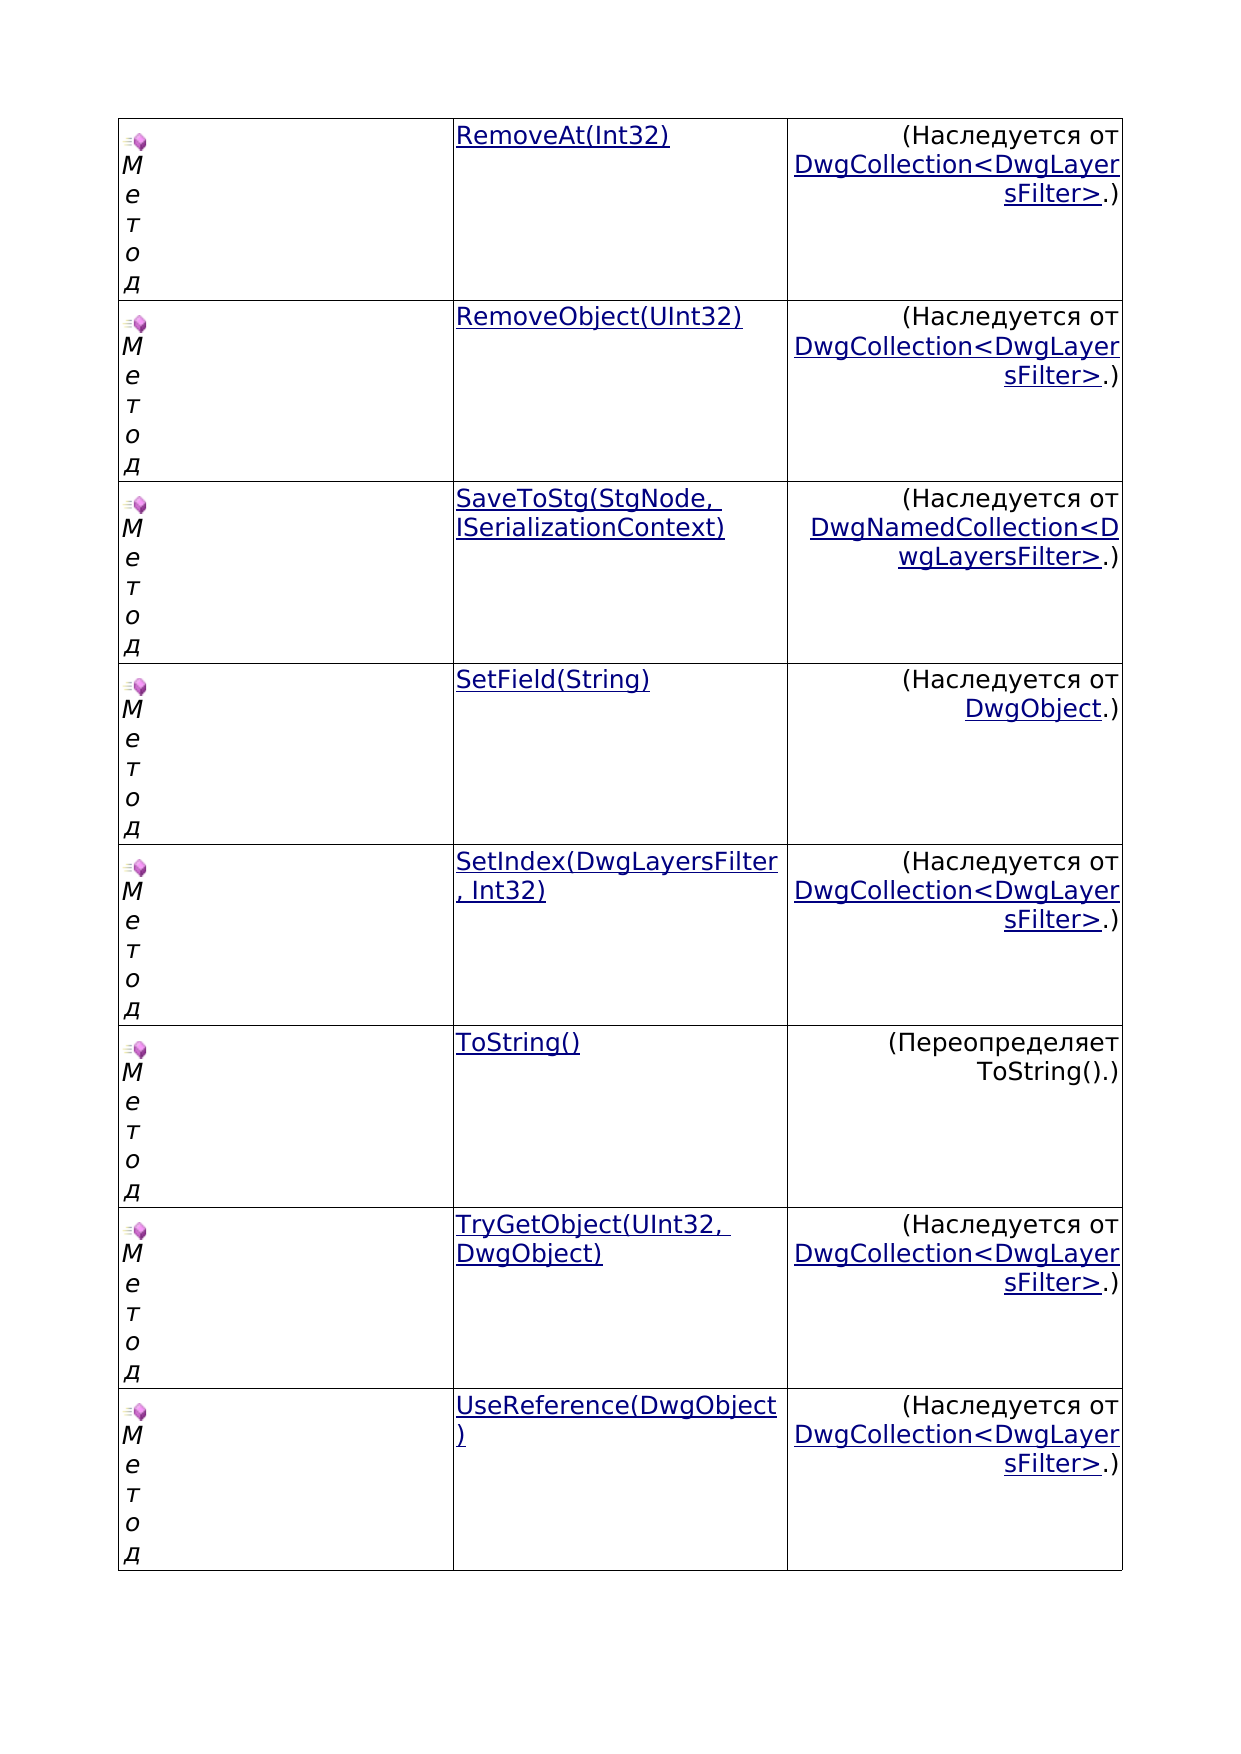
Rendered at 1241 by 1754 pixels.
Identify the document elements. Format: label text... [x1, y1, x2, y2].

table_cell (Наследуется от DwgCollection<DwgLayersFilter>.) [788, 119, 1122, 299]
table_cell (Наследуется от DwgCollection<DwgLayersFilter>.) [788, 1208, 1122, 1388]
table_cell RemoveAt(Int32) [454, 119, 787, 299]
picture [121, 859, 147, 877]
table_cell (Наследуется от DwgNamedCollection<DwgLayersFilter>.) [788, 482, 1122, 662]
table_cell SaveToStg(StgNode, ISerializationContext) [454, 482, 787, 662]
table_cell (Наследуется от DwgCollection<DwgLayersFilter>.) [788, 301, 1122, 481]
picture [121, 1403, 147, 1421]
table_cell [119, 1208, 453, 1388]
table_cell ToString() [454, 1026, 787, 1207]
table_cell SetField(String) [454, 664, 787, 844]
table_cell UseReference(DwgObject) [454, 1389, 787, 1570]
table_cell RemoveObject(UInt32) [454, 301, 787, 481]
picture [121, 1041, 147, 1059]
picture [121, 315, 147, 333]
picture [121, 678, 147, 696]
picture [121, 1222, 147, 1240]
table_cell [119, 845, 453, 1025]
table_cell [119, 482, 453, 662]
picture [121, 133, 147, 151]
table_cell [119, 1026, 453, 1207]
table_cell [119, 664, 453, 844]
table_cell (Наследуется от DwgCollection<DwgLayersFilter>.) [788, 845, 1122, 1025]
table_cell (Наследуется от DwgCollection<DwgLayersFilter>.) [788, 1389, 1122, 1570]
table_cell SetIndex(DwgLayersFilter, Int32) [454, 845, 787, 1025]
table_cell TryGetObject(UInt32, DwgObject) [454, 1208, 787, 1388]
table_cell (Наследуется от DwgObject.) [788, 664, 1122, 844]
table_cell [119, 1389, 453, 1570]
table_cell [119, 119, 453, 299]
picture [121, 496, 147, 514]
table_cell [119, 301, 453, 481]
table_cell (Переопределяет ToString().) [788, 1026, 1122, 1207]
